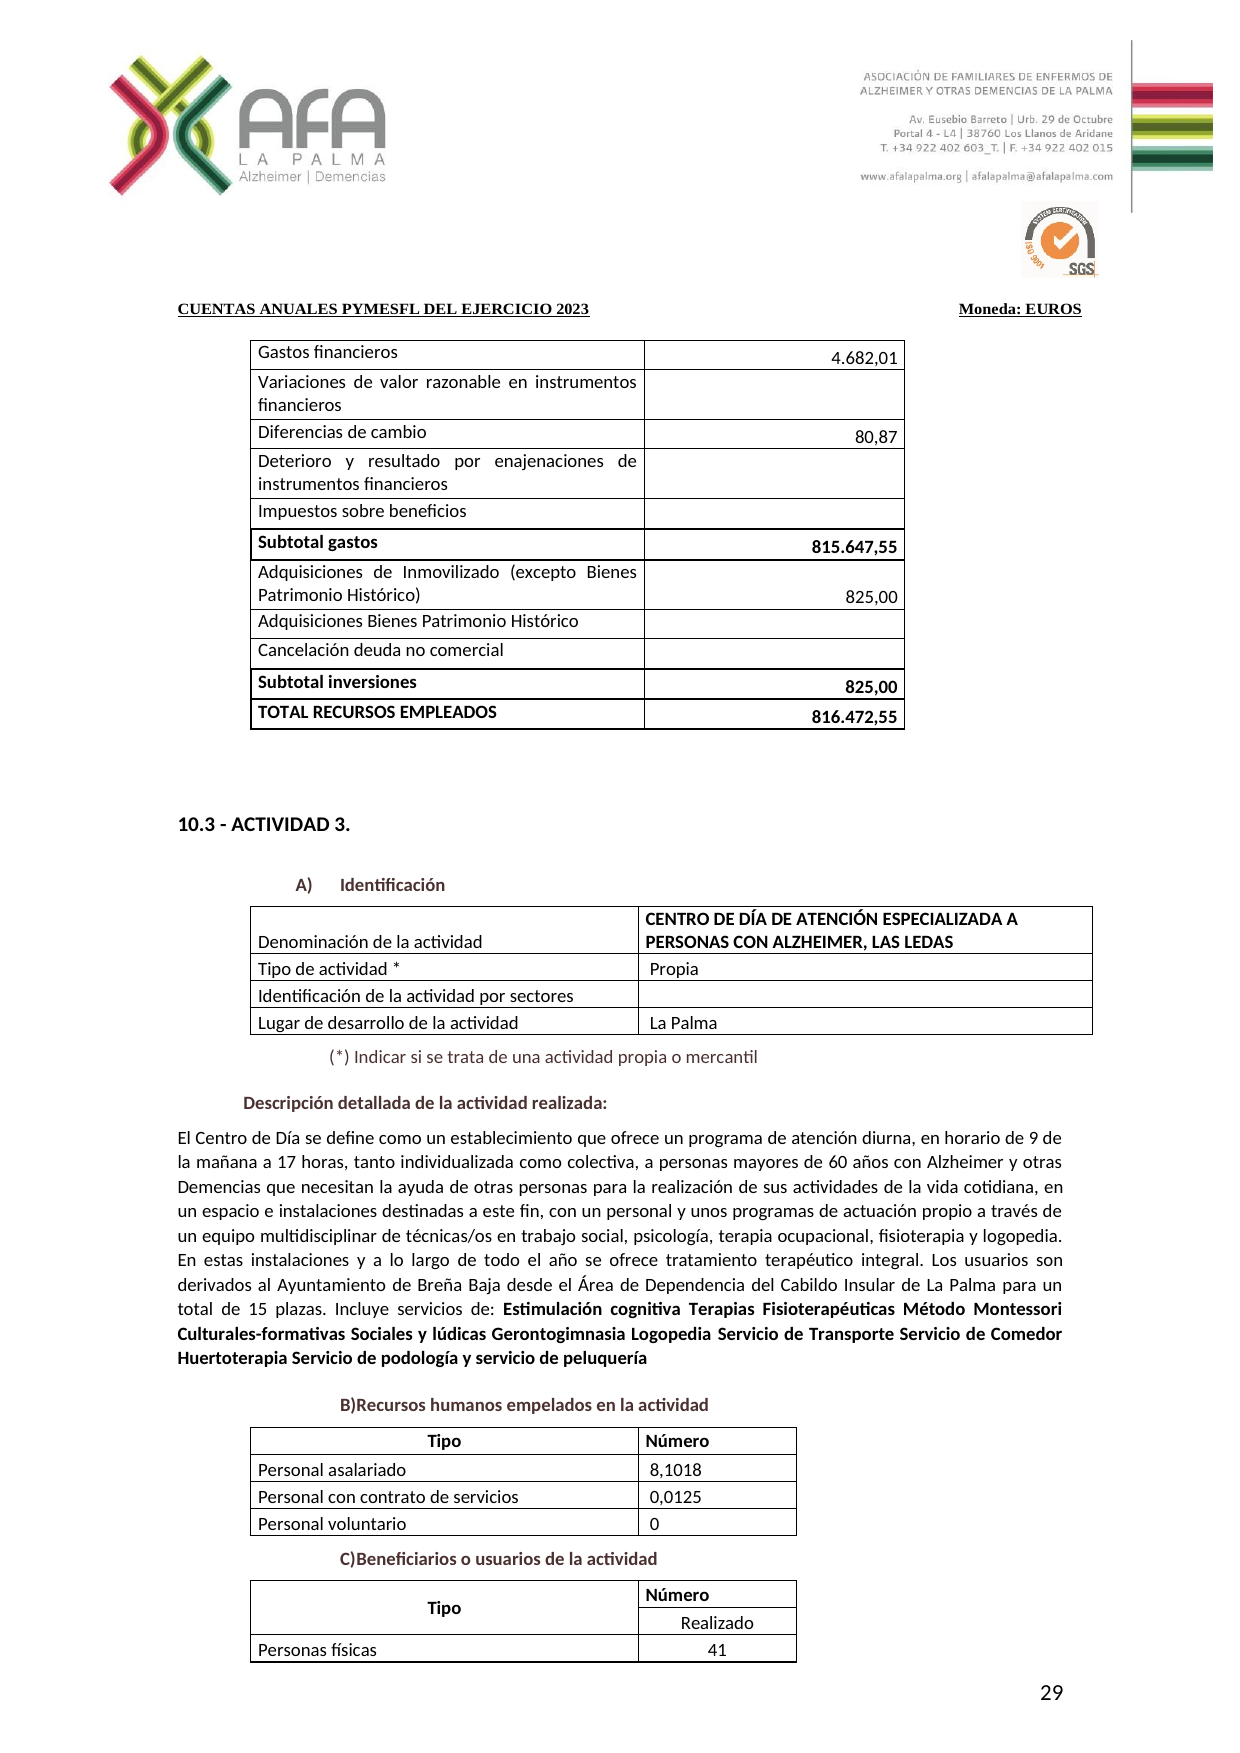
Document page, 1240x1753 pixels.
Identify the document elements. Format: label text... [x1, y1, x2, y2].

table_cell Adquisiciones Bienes Patrimonio Histórico [251, 610, 644, 638]
table_header Tipo [251, 1581, 638, 1634]
list Identificación [295, 873, 1063, 896]
table_cell Gastos financieros [251, 341, 644, 369]
table_cell [645, 370, 904, 419]
table_cell 80,87 [645, 420, 904, 448]
table_cell Subtotal inversiones [252, 670, 644, 698]
table_cell [645, 639, 904, 668]
table_header Denominación de la actividad [251, 907, 638, 953]
table_cell 0,0125 [639, 1482, 796, 1508]
table_cell Deterioro y resultado por enajenaciones de instrumentos financieros [251, 449, 644, 498]
table_cell 4.682,01 [645, 341, 904, 369]
table_cell TOTAL RECURSOS EMPLEADOS [252, 700, 644, 728]
table_cell Cancelación deuda no comercial [251, 639, 644, 668]
table_cell 41 [639, 1635, 796, 1661]
table_cell Propia [639, 954, 1092, 980]
table_header Número [639, 1428, 796, 1454]
table_cell La Palma [639, 1008, 1092, 1034]
table_cell 0 [639, 1509, 796, 1535]
table_cell Diferencias de cambio [251, 420, 644, 448]
table_cell Variaciones de valor razonable en instrumentos financieros [251, 370, 644, 419]
table_cell Personal con contrato de servicios [251, 1482, 638, 1508]
table_cell Realizado [639, 1608, 796, 1634]
table_cell Personal asalariado [251, 1455, 638, 1481]
text Descripción detallada de la actividad realizada: [177, 1091, 1063, 1114]
table_cell [645, 610, 904, 638]
table_cell Identificación de la actividad por sectores [251, 981, 638, 1007]
table_cell Personal voluntario [251, 1509, 638, 1535]
list Beneficiarios o usuarios de la actividad [340, 1547, 1063, 1570]
text El Centro de Día se define como un establecimiento que ofrece un programa de atención diurna, en horario de 9 de la mañana a 17 horas, tanto individualizada como colectiva, a personas mayores de 60 años con Alzheimer y otras Demencias que necesitan la ayuda de otras personas para la realización de sus actividades de la vida cotidiana, en un espacio e instalaciones destinadas a este fin, con un personal y unos programas de actuación propio a través de un equipo multidisciplinar de técnicas/os en trabajo social, psicología, terapia ocupacional, fisioterapia y logopedia. En estas instalaciones y a lo largo de todo el año se ofrece tratamiento terapéutico integral. Los usuarios son derivados al Ayuntamiento de Breña Baja desde el Área de Dependencia del Cabildo Insular de La Palma para un total de 15 plazas. Incluye servicios de: Estimulación cognitiva Terapias Fisioterapéuticas Método Montessori Culturales-formativas Sociales y lúdicas Gerontogimnasia Logopedia Servicio de Transporte Servicio de Comedor Huertoterapia Servicio de podología y servicio de peluquería [177, 1126, 1063, 1369]
table_cell 825,00 [645, 670, 904, 698]
table_cell Adquisiciones de Inmovilizado (excepto Bienes Patrimonio Histórico) [251, 561, 644, 608]
table_cell Subtotal gastos [252, 530, 644, 558]
text (*) Indicar si se trata de una actividad propia o mercantil [251, 1046, 1063, 1069]
table_cell [645, 449, 904, 498]
subtitle 10.3 - ACTIVIDAD 3. [177, 812, 1063, 837]
table_cell 825,00 [645, 561, 904, 608]
table_cell [645, 499, 904, 528]
table_header Tipo [251, 1428, 638, 1454]
table_cell 8,1018 [639, 1455, 796, 1481]
table_cell Lugar de desarrollo de la actividad [251, 1008, 638, 1034]
table_cell Personas físicas [251, 1635, 638, 1661]
table_header CENTRO DE DÍA DE ATENCIÓN ESPECIALIZADA A PERSONAS CON ALZHEIMER, LAS LEDAS [639, 907, 1092, 953]
table_cell [639, 981, 1092, 1007]
table_cell Impuestos sobre beneficios [251, 499, 644, 528]
table_cell 816.472,55 [645, 700, 904, 728]
table_header Número [639, 1581, 796, 1607]
table_cell Tipo de actividad * [251, 954, 638, 980]
list Recursos humanos empelados en la actividad [340, 1394, 1063, 1417]
table_cell 815.647,55 [645, 530, 904, 558]
